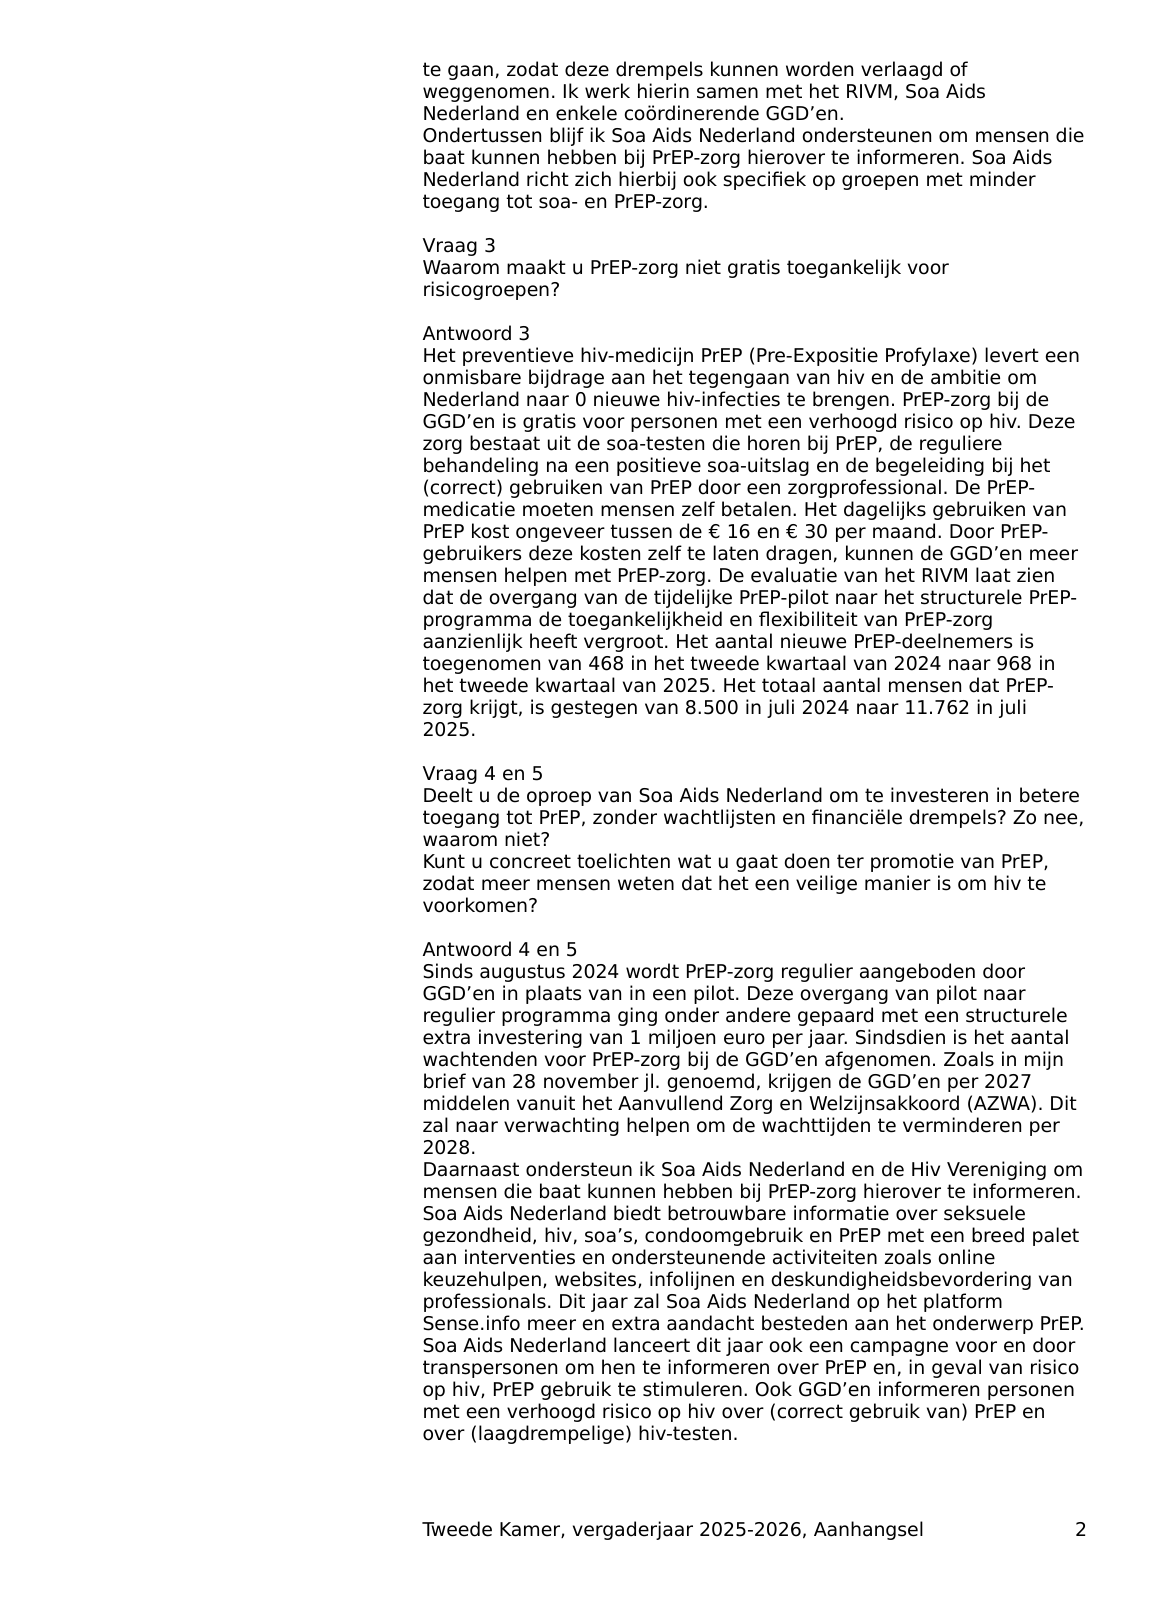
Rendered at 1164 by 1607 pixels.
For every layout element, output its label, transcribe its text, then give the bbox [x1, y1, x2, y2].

text te gaan, zodat deze drempels kunnen worden verlaagd of weggenomen. Ik werk hierin samen met het RIVM, Soa Aids Nederland en enkele coördinerende GGD’en. [422, 59, 1087, 125]
text Het preventieve hiv-medicijn PrEP (Pre-Expositie Profylaxe) levert een onmisbare bijdrage aan het tegengaan van hiv en de ambitie om Nederland naar 0 nieuwe hiv-infecties te brengen. PrEP-zorg bij de GGD’en is gratis voor personen met een verhoogd risico op hiv. Deze zorg bestaat uit de soa-testen die horen bij PrEP, de reguliere behandeling na een positieve soa-uitslag en de begeleiding bij het (correct) gebruiken van PrEP door een zorgprofessional. De PrEP-medicatie moeten mensen zelf betalen. Het dagelijks gebruiken van PrEP kost ongeveer tussen de € 16 en € 30 per maand. Door PrEP-gebruikers deze kosten zelf te laten dragen, kunnen de GGD’en meer mensen helpen met PrEP-zorg. De evaluatie van het RIVM laat zien dat de overgang van de tijdelijke PrEP-pilot naar het structurele PrEP-programma de toegankelijkheid en flexibiliteit van PrEP-zorg aanzienlijk heeft vergroot. Het aantal nieuwe PrEP-deelnemers is toegenomen van 468 in het tweede kwartaal van 2024 naar 968 in het tweede kwartaal van 2025. Het totaal aantal mensen dat PrEP-zorg krijgt, is gestegen van 8.500 in juli 2024 naar 11.762 in juli 2025. [422, 345, 1087, 741]
text Daarnaast ondersteun ik Soa Aids Nederland en de Hiv Vereniging om mensen die baat kunnen hebben bij PrEP-zorg hierover te informeren. Soa Aids Nederland biedt betrouwbare informatie over seksuele gezondheid, hiv, soa’s, condoomgebruik en PrEP met een breed palet aan interventies en ondersteunende activiteiten zoals online keuzehulpen, websites, infolijnen en deskundigheidsbevordering van professionals. Dit jaar zal Soa Aids Nederland op het platform Sense.info meer en extra aandacht besteden aan het onderwerp PrEP. Soa Aids Nederland lanceert dit jaar ook een campagne voor en door transpersonen om hen te informeren over PrEP en, in geval van risico op hiv, PrEP gebruik te stimuleren. Ook GGD’en informeren personen met een verhoogd risico op hiv over (correct gebruik van) PrEP en over (laagdrempelige) hiv-testen. [422, 1159, 1087, 1444]
text Sinds augustus 2024 wordt PrEP-zorg regulier aangeboden door GGD’en in plaats van in een pilot. Deze overgang van pilot naar regulier programma ging onder andere gepaard met een structurele extra investering van 1 miljoen euro per jaar. Sindsdien is het aantal wachtenden voor PrEP-zorg bij de GGD’en afgenomen. Zoals in mijn brief van 28 november jl. genoemd, krijgen de GGD’en per 2027 middelen vanuit het Aanvullend Zorg en Welzijnsakkoord (AZWA). Dit zal naar verwachting helpen om de wachttijden te verminderen per 2028. [422, 961, 1087, 1159]
text Ondertussen blijf ik Soa Aids Nederland ondersteunen om mensen die baat kunnen hebben bij PrEP-zorg hierover te informeren. Soa Aids Nederland richt zich hierbij ook specifiek op groepen met minder toegang tot soa- en PrEP-zorg. [422, 125, 1087, 213]
text Waarom maakt u PrEP-zorg niet gratis toegankelijk voor risicogroepen? [422, 257, 1087, 301]
text Antwoord 3 [422, 323, 1087, 345]
text Deelt u de oproep van Soa Aids Nederland om te investeren in betere toegang tot PrEP, zonder wachtlijsten en financiële drempels? Zo nee, waarom niet? [422, 785, 1087, 851]
text Vraag 3 [422, 235, 1087, 257]
text Vraag 4 en 5 [422, 763, 1087, 785]
text Antwoord 4 en 5 [422, 939, 1087, 961]
text Kunt u concreet toelichten wat u gaat doen ter promotie van PrEP, zodat meer mensen weten dat het een veilige manier is om hiv te voorkomen? [422, 851, 1087, 917]
